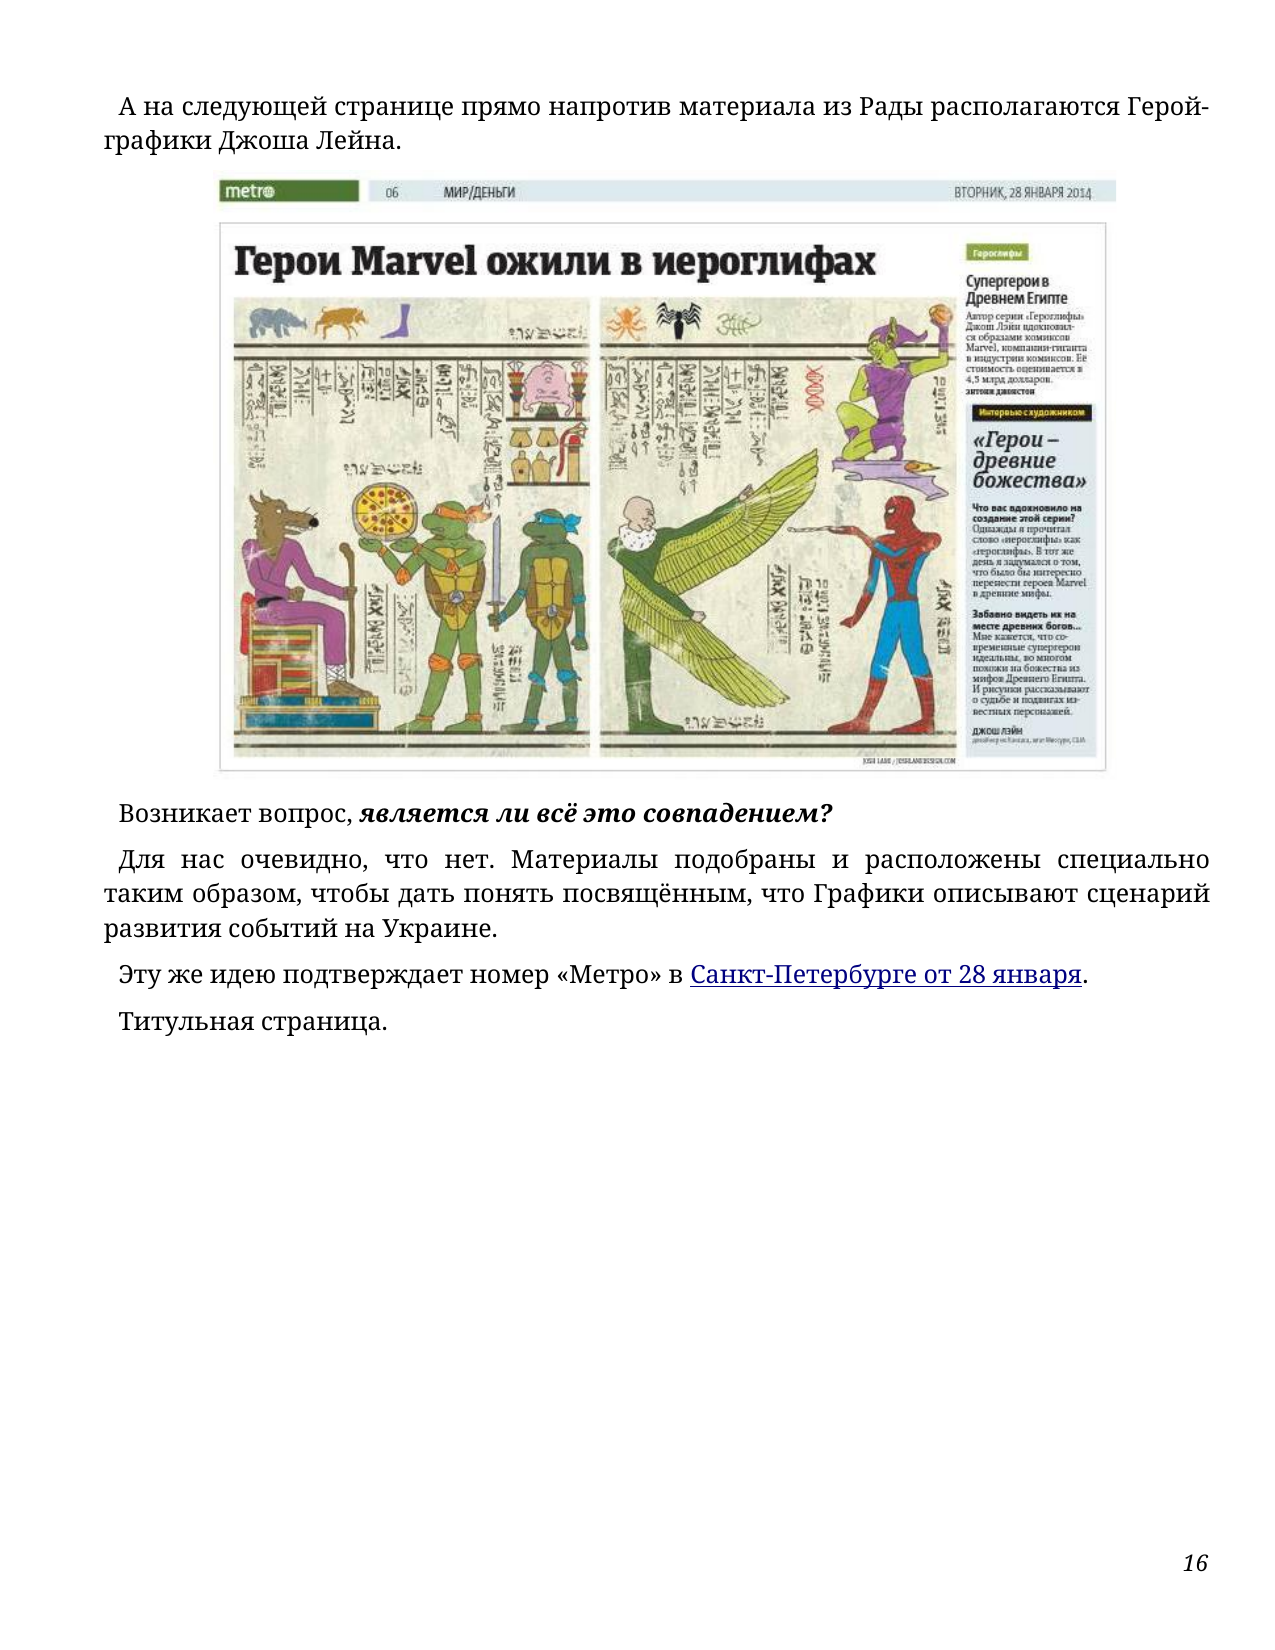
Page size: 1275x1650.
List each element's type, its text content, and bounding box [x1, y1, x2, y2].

text А на следующей странице прямо напротив материала из Рады располагаются Герой-графики Джоша Лейна. [103, 89, 1211, 157]
text Для нас очевидно, что нет. Материалы подобраны и расположены специально таким образом, чтобы дать понять посвящённым, что Графики описывают сценарий развития событий на Украине. [103, 842, 1211, 944]
picture [213, 170, 1117, 782]
text Титульная страница. [103, 1003, 1211, 1037]
text Возникает вопрос, является ли всё это совпадением? [103, 796, 1211, 829]
text Эту же идею подтверждает номер «Метро» в Санкт-Петербурге от 28 января. [103, 957, 1211, 991]
